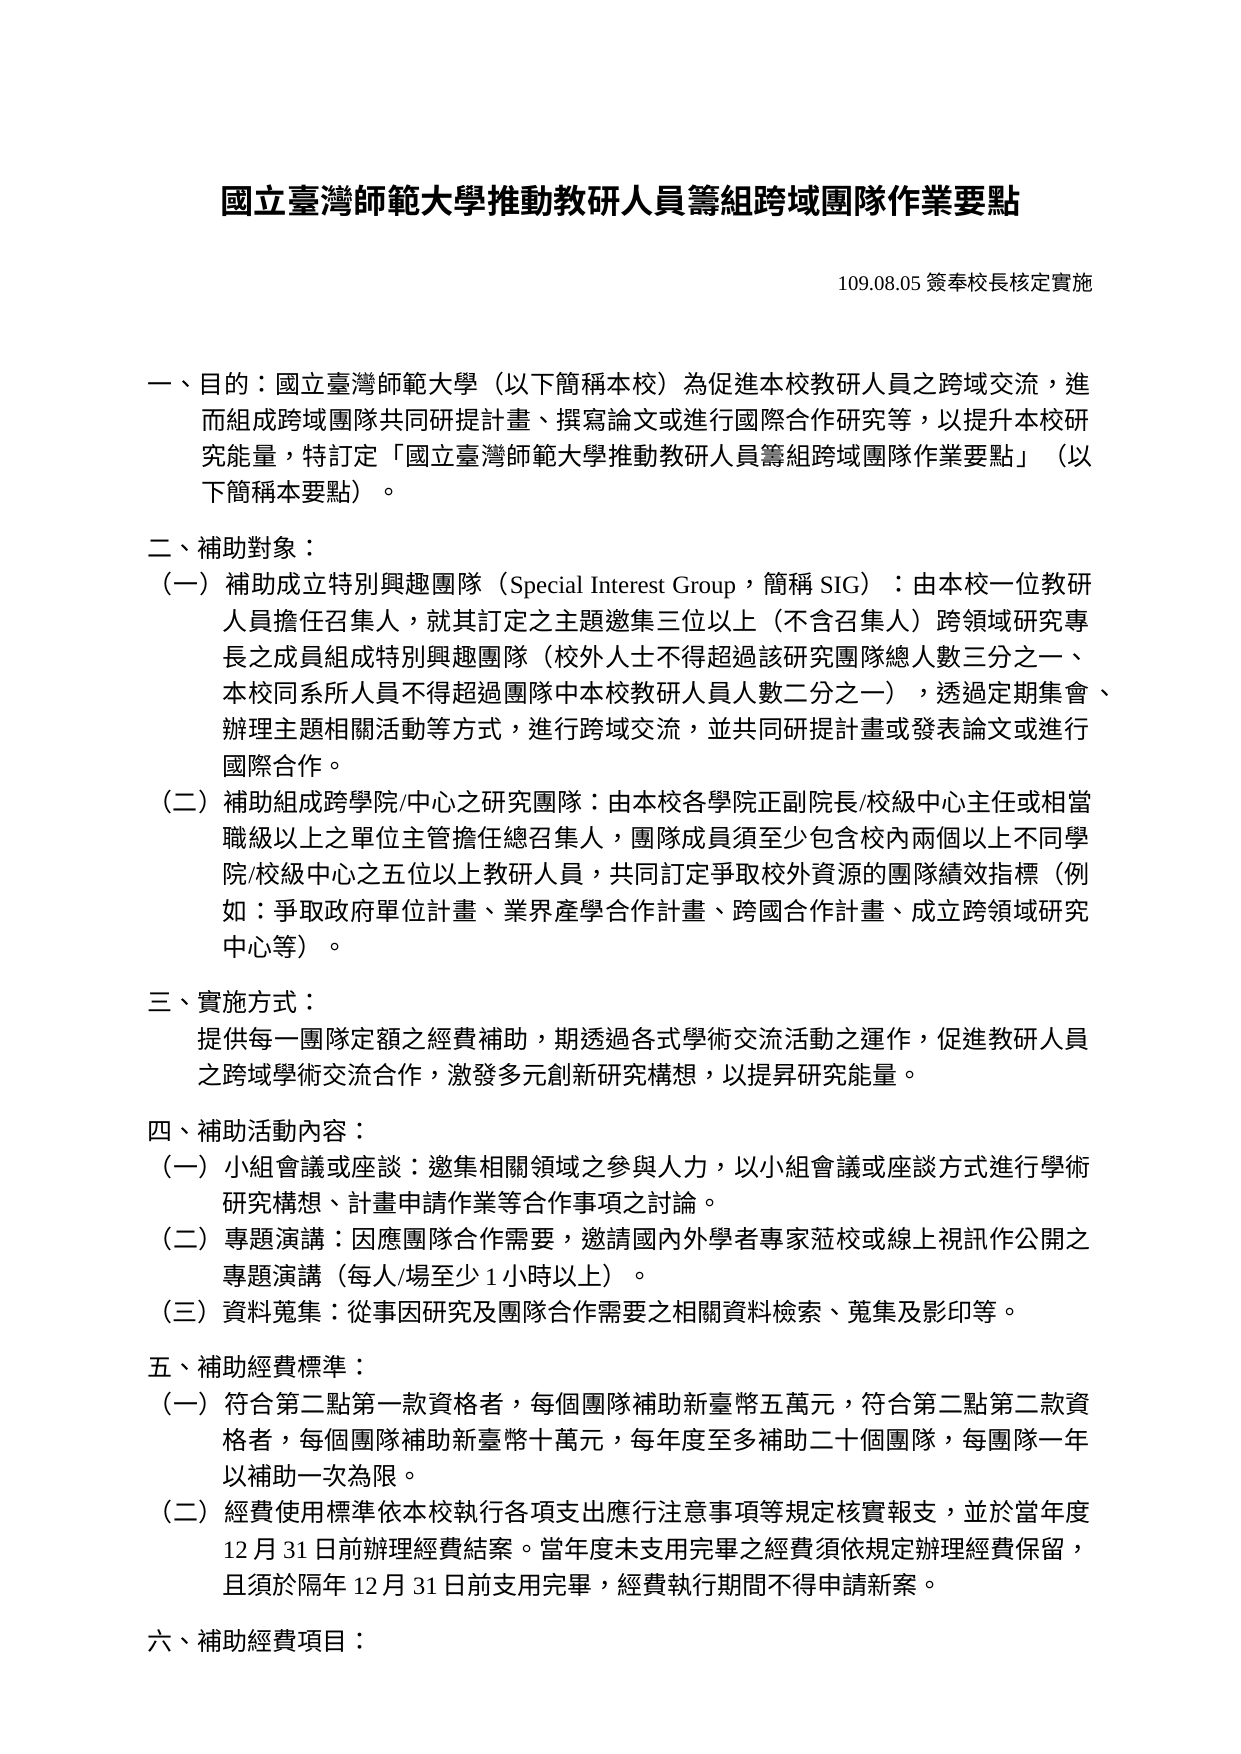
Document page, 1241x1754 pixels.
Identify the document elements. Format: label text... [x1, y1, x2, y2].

text 五、補助經費標準： [148, 1348, 1092, 1384]
text （一）小組會議或座談：邀集相關領域之參與人力，以小組會議或座談方式進行學術研究構想、計畫申請作業等合作事項之討論。 [148, 1147, 1092, 1220]
text （二）經費使用標準依本校執行各項支出應行注意事項等規定核實報支，並於當年度12月31日前辦理經費結案。當年度未支用完畢之經費須依規定辦理經費保留，且須於隔年12月31日前支用完畢，經費執行期間不得申請新案。 [148, 1493, 1092, 1602]
text 一、目的：國立臺灣師範大學（以下簡稱本校）為促進本校教研人員之跨域交流，進而組成跨域團隊共同研提計畫、撰寫論文或進行國際合作研究等，以提升本校研究能量，特訂定「國立臺灣師範大學推動教研人員籌組跨域團隊作業要點」（以下簡稱本要點）。 [148, 364, 1092, 509]
text （一）符合第二點第一款資格者，每個團隊補助新臺幣五萬元，符合第二點第二款資格者，每個團隊補助新臺幣十萬元，每年度至多補助二十個團隊，每團隊一年以補助一次為限。 [148, 1384, 1092, 1493]
text 六、補助經費項目： [148, 1621, 1092, 1657]
text （二）補助組成跨學院/中心之研究團隊：由本校各學院正副院長/校級中心主任或相當職級以上之單位主管擔任總召集人，團隊成員須至少包含校內兩個以上不同學院/校級中心之五位以上教研人員，共同訂定爭取校外資源的團隊績效指標（例如：爭取政府單位計畫、業界產學合作計畫、跨國合作計畫、成立跨領域研究中心等）。 [148, 782, 1092, 963]
text 109.08.05 簽奉校長核定實施 [148, 239, 1092, 302]
text （一）補助成立特別興趣團隊（Special Interest Group，簡稱SIG）：由本校一位教研人員擔任召集人，就其訂定之主題邀集三位以上（不含召集人）跨領域研究專長之成員組成特別興趣團隊（校外人士不得超過該研究團隊總人數三分之一、本校同系所人員不得超過團隊中本校教研人員人數二分之一），透過定期集會、辦理主題相關活動等方式，進行跨域交流，並共同研提計畫或發表論文或進行國際合作。 [148, 565, 1092, 782]
text 提供每一團隊定額之經費補助，期透過各式學術交流活動之運作，促進教研人員之跨域學術交流合作，激發多元創新研究構想，以提昇研究能量。 [198, 1019, 1092, 1092]
text 四、補助活動內容： [148, 1111, 1092, 1147]
text （三）資料蒐集：從事因研究及團隊合作需要之相關資料檢索、蒐集及影印等。 [148, 1292, 1092, 1328]
text 三、實施方式： [148, 983, 1092, 1019]
text 二、補助對象： [148, 528, 1092, 565]
text 國立臺灣師範大學推動教研人員籌組跨域團隊作業要點 [148, 158, 1092, 220]
text （二）專題演講：因應團隊合作需要，邀請國內外學者專家蒞校或線上視訊作公開之專題演講（每人/場至少1小時以上）。 [148, 1220, 1092, 1292]
